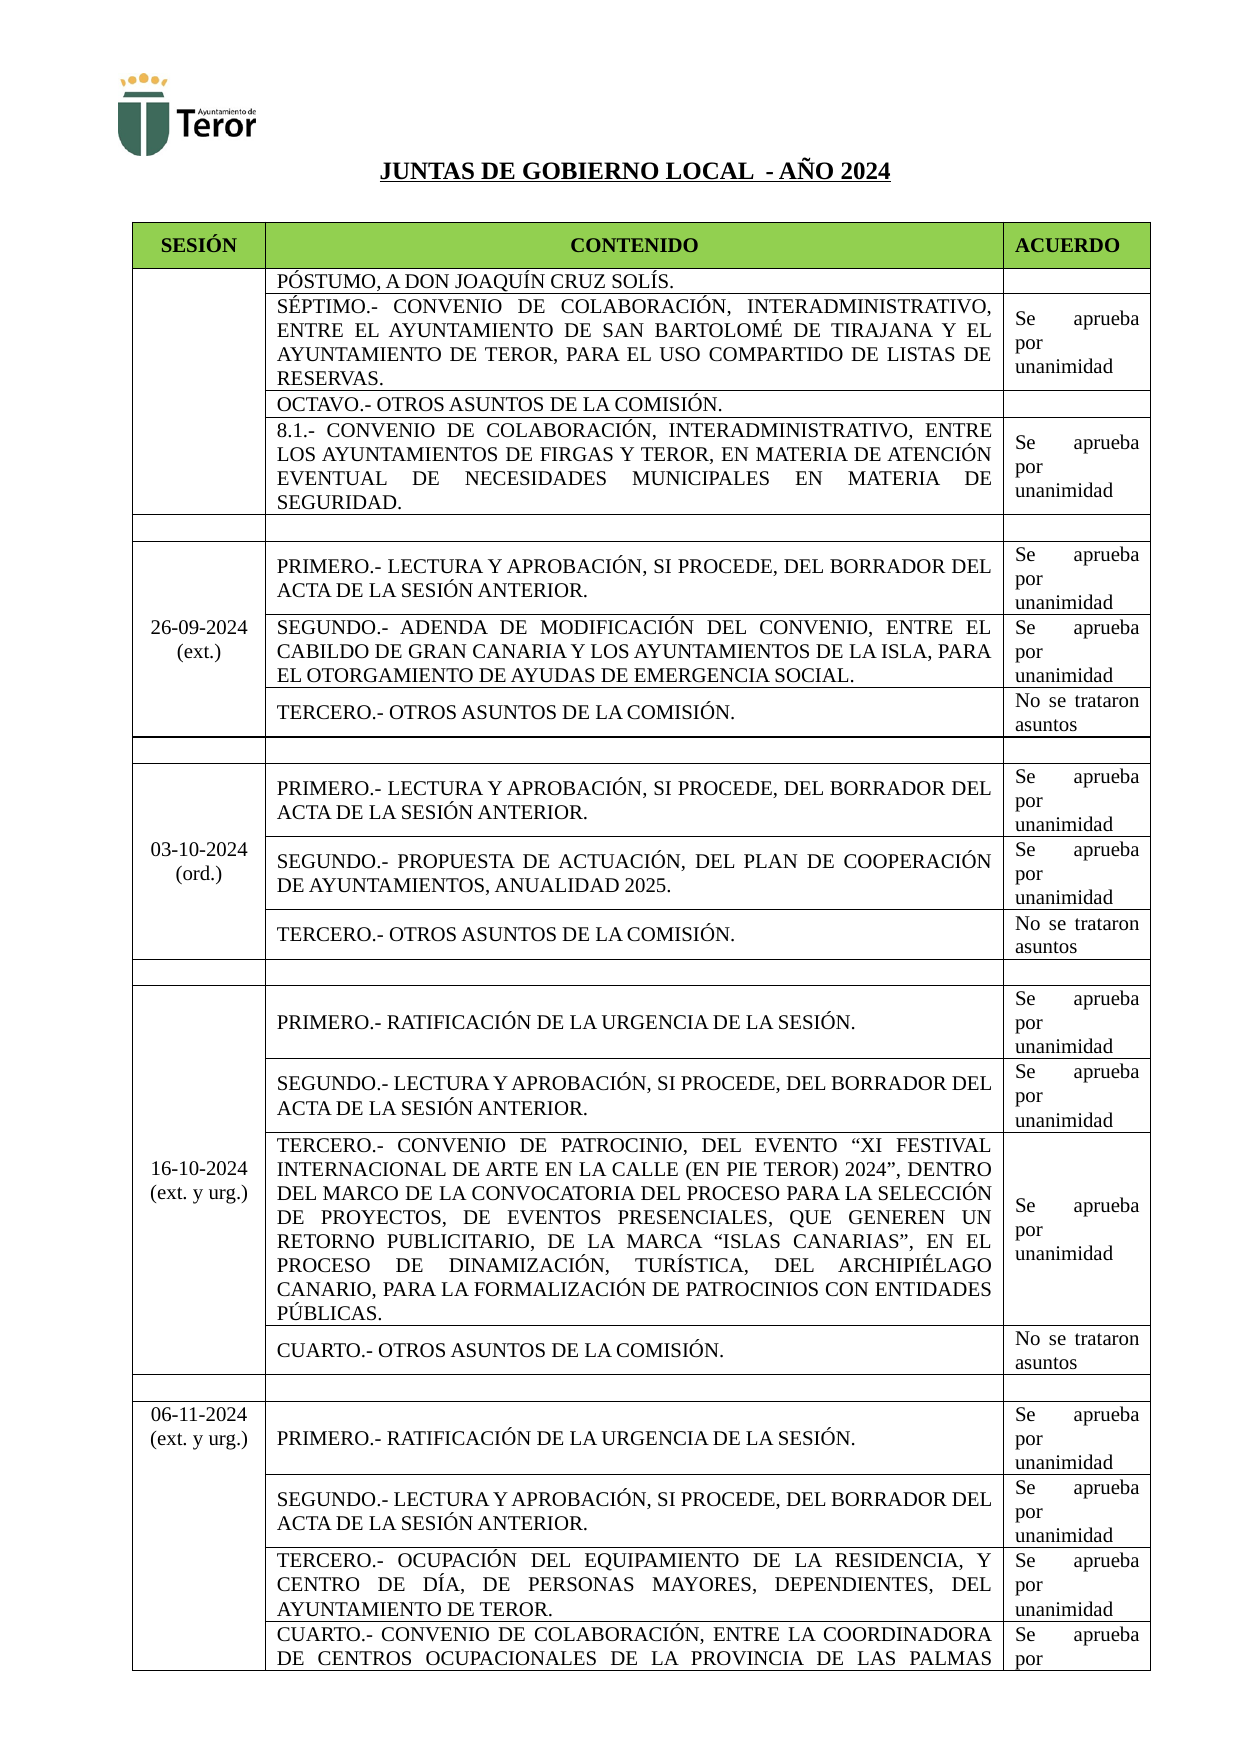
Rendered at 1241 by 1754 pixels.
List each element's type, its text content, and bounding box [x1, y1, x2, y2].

table_cell Se aprueba por unanimidad [1004, 764, 1150, 836]
table_cell [266, 960, 1003, 985]
table_header ACUERDO [1004, 223, 1150, 268]
table_cell No se trataron asuntos [1004, 910, 1150, 958]
table_cell [133, 269, 265, 514]
table_header CONTENIDO [266, 223, 1003, 268]
table_cell SEGUNDO.- PROPUESTA DE ACTUACIÓN, DEL PLAN DE COOPERACIÓN DE AYUNTAMIENTOS, ANUALIDAD 2025. [266, 837, 1003, 909]
table_cell Se aprueba por unanimidad [1004, 986, 1150, 1058]
table_cell [266, 738, 1003, 763]
table_cell Se aprueba por unanimidad [1004, 1548, 1150, 1621]
table_cell Se aprueba por unanimidad [1004, 542, 1150, 614]
table_cell [1004, 391, 1150, 417]
table_cell [1004, 269, 1150, 293]
table_cell Se aprueba por unanimidad [1004, 1059, 1150, 1132]
table_cell 03-10-2024 (ord.) [133, 764, 265, 958]
table_cell Se aprueba por unanimidad [1004, 418, 1150, 514]
table_cell PRIMERO.- LECTURA Y APROBACIÓN, SI PROCEDE, DEL BORRADOR DEL ACTA DE LA SESIÓN ANTERIOR. [266, 764, 1003, 836]
table_cell Se aprueba por [1004, 1622, 1150, 1670]
table_cell [1004, 960, 1150, 985]
table_cell No se trataron asuntos [1004, 1326, 1150, 1374]
table_cell 26-09-2024 (ext.) [133, 542, 265, 736]
table_cell SÉPTIMO.- CONVENIO DE COLABORACIÓN, INTERADMINISTRATIVO, ENTRE EL AYUNTAMIENTO DE SAN BARTOLOMÉ DE TIRAJANA Y EL AYUNTAMIENTO DE TEROR, PARA EL USO COMPARTIDO DE LISTAS DE RESERVAS. [266, 294, 1003, 390]
table_cell 16-10-2024 (ext. y urg.) [133, 986, 265, 1374]
table_cell [133, 960, 265, 985]
table_cell Se aprueba por unanimidad [1004, 1475, 1150, 1547]
table_cell PRIMERO.- LECTURA Y APROBACIÓN, SI PROCEDE, DEL BORRADOR DEL ACTA DE LA SESIÓN ANTERIOR. [266, 542, 1003, 614]
table_cell TERCERO.- OCUPACIÓN DEL EQUIPAMIENTO DE LA RESIDENCIA, Y CENTRO DE DÍA, DE PERSONAS MAYORES, DEPENDIENTES, DEL AYUNTAMIENTO DE TEROR. [266, 1548, 1003, 1621]
table_cell SEGUNDO.- LECTURA Y APROBACIÓN, SI PROCEDE, DEL BORRADOR DEL ACTA DE LA SESIÓN ANTERIOR. [266, 1475, 1003, 1547]
table_cell [133, 1375, 265, 1401]
table_cell TERCERO.- OTROS ASUNTOS DE LA COMISIÓN. [266, 910, 1003, 958]
table_cell [1004, 515, 1150, 541]
table_cell PRIMERO.- RATIFICACIÓN DE LA URGENCIA DE LA SESIÓN. [266, 986, 1003, 1058]
table_cell Se aprueba por unanimidad [1004, 615, 1150, 687]
table_cell PRIMERO.- RATIFICACIÓN DE LA URGENCIA DE LA SESIÓN. [266, 1402, 1003, 1474]
table_cell Se aprueba por unanimidad [1004, 837, 1150, 909]
table_cell PÓSTUMO, A DON JOAQUÍN CRUZ SOLÍS. [266, 269, 1003, 293]
table_cell [133, 515, 265, 541]
table_cell [266, 515, 1003, 541]
table_cell CUARTO.- CONVENIO DE COLABORACIÓN, ENTRE LA COORDINADORA DE CENTROS OCUPACIONALES DE LA PROVINCIA DE LAS PALMAS [266, 1622, 1003, 1670]
table_cell 06-11-2024 (ext. y urg.) [133, 1402, 265, 1670]
table_cell CUARTO.- OTROS ASUNTOS DE LA COMISIÓN. [266, 1326, 1003, 1374]
table_cell [1004, 1375, 1150, 1401]
table_cell TERCERO.- OTROS ASUNTOS DE LA COMISIÓN. [266, 688, 1003, 736]
table_cell [133, 738, 265, 763]
table_cell No se trataron asuntos [1004, 688, 1150, 736]
table_cell Se aprueba por unanimidad [1004, 294, 1150, 390]
table_cell TERCERO.- CONVENIO DE PATROCINIO, DEL EVENTO “XI FESTIVAL INTERNACIONAL DE ARTE EN LA CALLE (EN PIE TEROR) 2024”, DENTRO DEL MARCO DE LA CONVOCATORIA DEL PROCESO PARA LA SELECCIÓN DE PROYECTOS, DE EVENTOS PRESENCIALES, QUE GENEREN UN RETORNO PUBLICITARIO, DE LA MARCA “ISLAS CANARIAS”, EN EL PROCESO DE DINAMIZACIÓN, TURÍSTICA, DEL ARCHIPIÉLAGO CANARIO, PARA LA FORMALIZACIÓN DE PATROCINIOS CON ENTIDADES PÚBLICAS. [266, 1133, 1003, 1325]
table_cell SEGUNDO.- ADENDA DE MODIFICACIÓN DEL CONVENIO, ENTRE EL CABILDO DE GRAN CANARIA Y LOS AYUNTAMIENTOS DE LA ISLA, PARA EL OTORGAMIENTO DE AYUDAS DE EMERGENCIA SOCIAL. [266, 615, 1003, 687]
table_cell SEGUNDO.- LECTURA Y APROBACIÓN, SI PROCEDE, DEL BORRADOR DEL ACTA DE LA SESIÓN ANTERIOR. [266, 1059, 1003, 1132]
table_cell Se aprueba por unanimidad [1004, 1402, 1150, 1474]
table_cell OCTAVO.- OTROS ASUNTOS DE LA COMISIÓN. [266, 391, 1003, 417]
table_cell [1004, 738, 1150, 763]
table_header SESIÓN [133, 223, 265, 268]
table_cell 8.1.- CONVENIO DE COLABORACIÓN, INTERADMINISTRATIVO, ENTRE LOS AYUNTAMIENTOS DE FIRGAS Y TEROR, EN MATERIA DE ATENCIÓN EVENTUAL DE NECESIDADES MUNICIPALES EN MATERIA DE SEGURIDAD. [266, 418, 1003, 514]
table_cell [266, 1375, 1003, 1401]
table_cell Se aprueba por unanimidad [1004, 1133, 1150, 1325]
